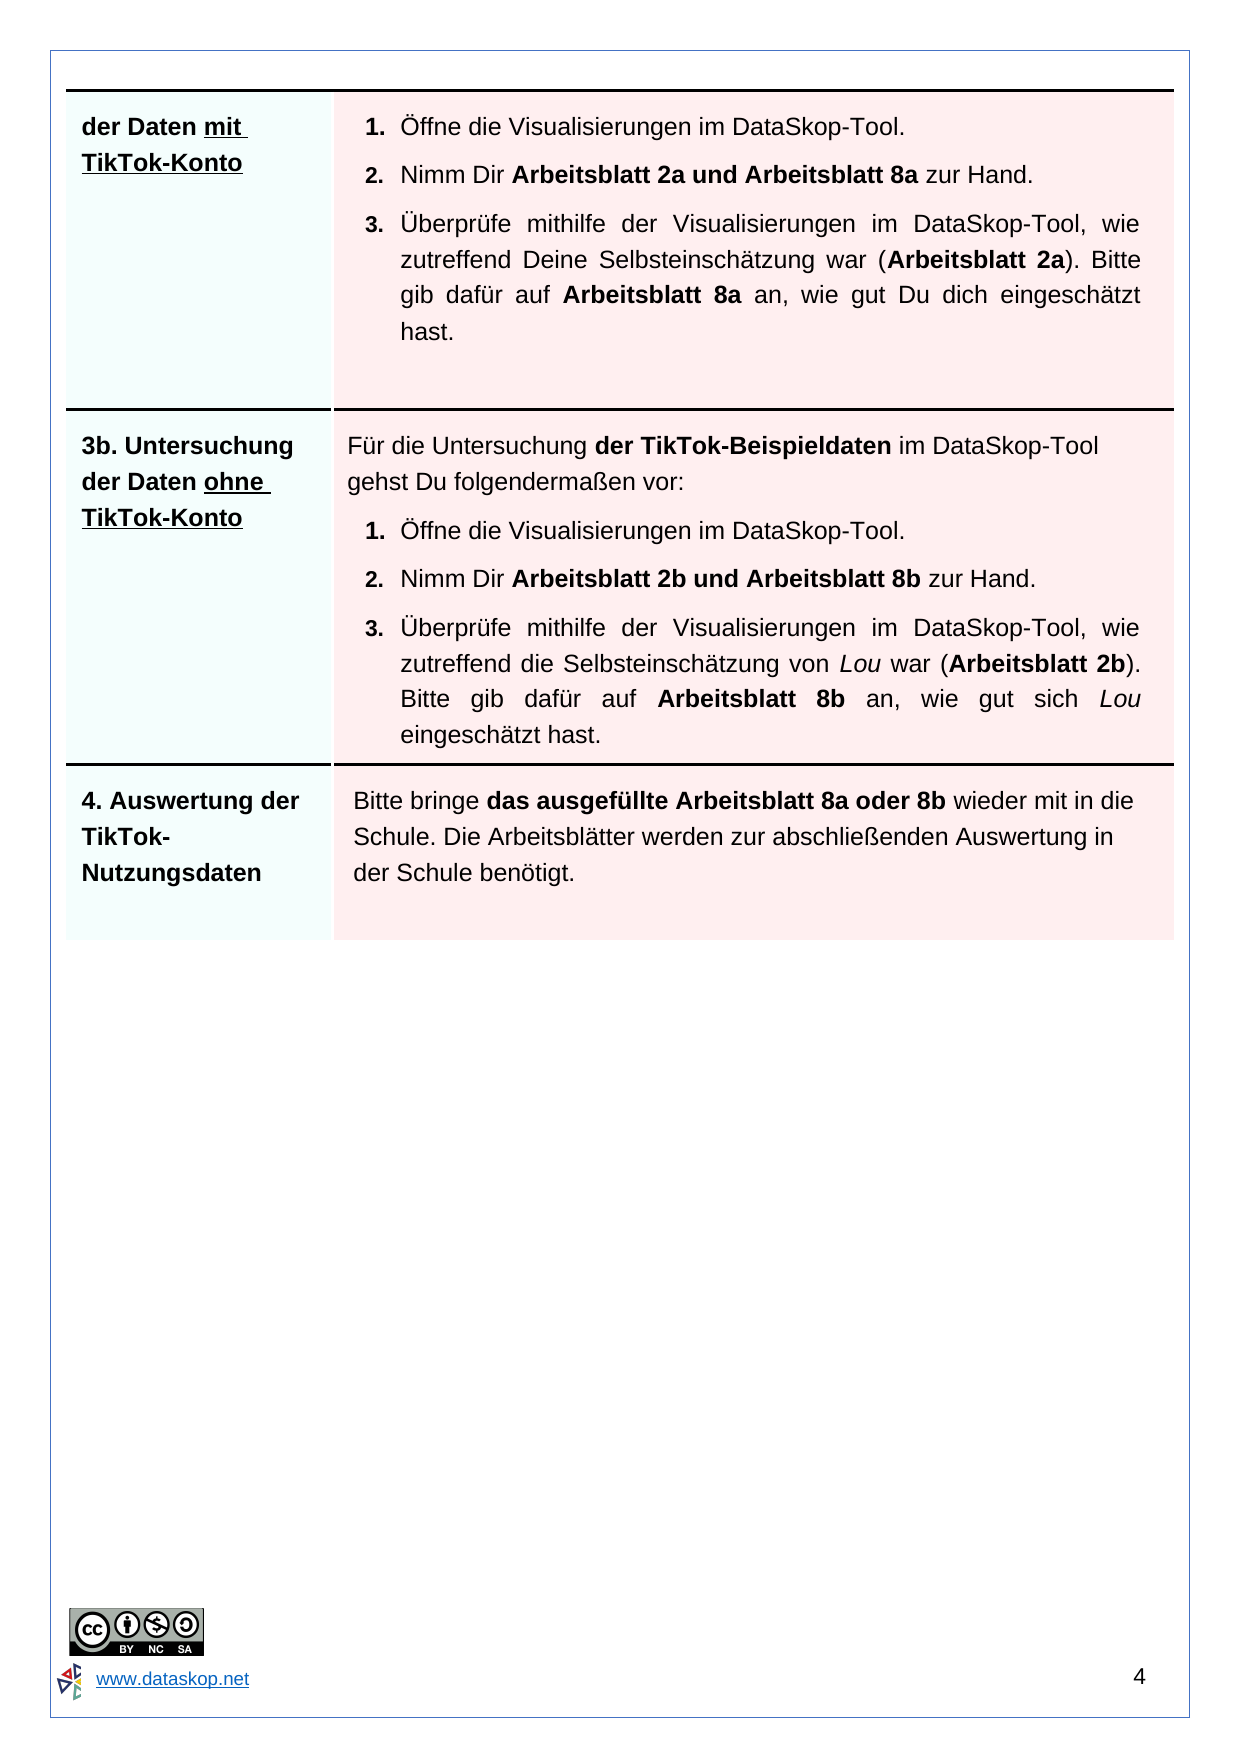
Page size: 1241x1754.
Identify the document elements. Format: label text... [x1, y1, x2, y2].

table_cell Für die Untersuchung der TikTok-Beispieldaten im DataSkop-Tool gehst Du folgendermaßen vor: Öffne die Visualisierungen im DataSkop-Tool. Nimm Dir Arbeitsblatt 2b und Arbeitsblatt 8b zur Hand. Überprüfe mithilfe der Visualisierungen im DataSkop-Tool, wie zutreffend die Selbsteinschätzung von Lou war (Arbeitsblatt 2b). Bitte gib dafür auf Arbeitsblatt 8b an, wie gut sich Lou eingeschätzt hast. [334, 411, 1174, 763]
picture [69, 1608, 204, 1656]
table_cell 3b. Untersuchung der Daten ohne TikTok-Konto [66, 411, 331, 763]
table_cell 4. Auswertung der TikTok-Nutzungsdaten [66, 766, 331, 940]
table_cell Bitte bringe das ausgefüllte Arbeitsblatt 8a oder 8b wieder mit in die Schule. Die Arbeitsblätter werden zur abschließenden Auswertung in der Schule benötigt. [334, 766, 1174, 940]
text ­ [71, 953, 1169, 986]
picture [52, 1658, 96, 1706]
table_cell 3a. Untersuchung der Daten mit TikTok-Konto [66, 92, 331, 408]
table_cell Für die Untersuchung Deiner TikTok-Daten im DataSkop-Tool gehst Du folgendermaßen vor: Öffne die Visualisierungen im DataSkop-Tool. Nimm Dir Arbeitsblatt 2a und Arbeitsblatt 8a zur Hand. Überprüfe mithilfe der Visualisierungen im DataSkop-Tool, wie zutreffend Deine Selbsteinschätzung war (Arbeitsblatt 2a). Bitte gib dafür auf Arbeitsblatt 8a an, wie gut Du dich eingeschätzt hast. [334, 92, 1174, 408]
